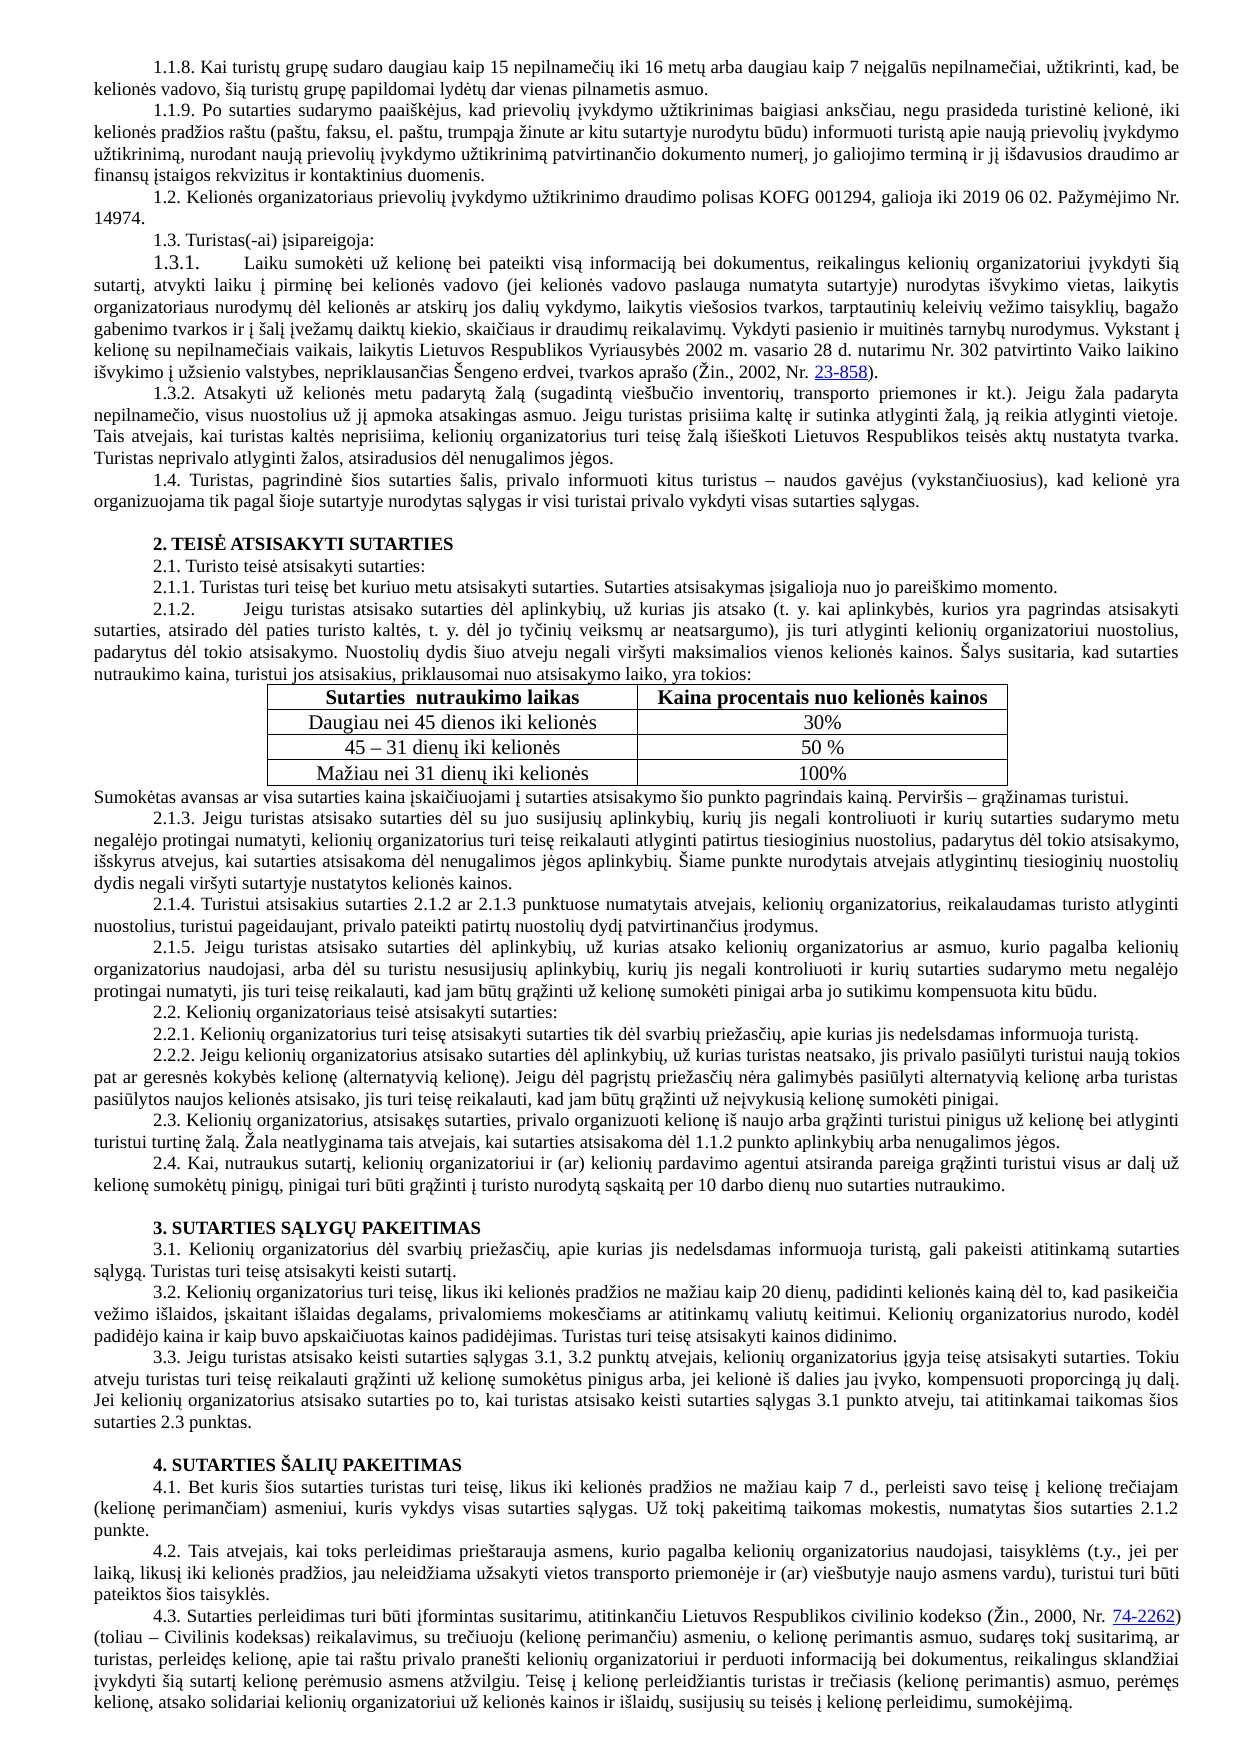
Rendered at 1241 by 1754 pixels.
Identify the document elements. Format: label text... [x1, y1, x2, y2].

text 2.1.5. Jeigu turistas atsisako sutarties dėl aplinkybių, už kurias atsako kelionių organizatorius ar asmuo, kurio pagalba kelionių organizatorius naudojasi, arba dėl su turistu nesusijusių aplinkybių, kurių jis negali kontroliuoti ir kurių sutarties sudarymo metu negalėjo protingai numatyti, jis turi teisę reikalauti, kad jam būtų grąžinti už kelionę sumokėti pinigai arba jo sutikimu kompensuota kitu būdu. [94, 936, 1181, 1001]
table_cell Mažiau nei 31 dienų iki kelionės [268, 760, 637, 784]
table_cell 45 – 31 dienų iki kelionės [268, 735, 637, 759]
text 1.1.8. Kai turistų grupę sudaro daugiau kaip 15 nepilnamečių iki 16 metų arba daugiau kaip 7 neįgalūs nepilnamečiai, užtikrinti, kad, be kelionės vadovo, šią turistų grupę papildomai lydėtų dar vienas pilnametis asmuo. [94, 56, 1181, 99]
text 2.1.1. Turistas turi teisę bet kuriuo metu atsisakyti sutarties. Sutarties atsisakymas įsigalioja nuo jo pareiškimo momento. [94, 576, 1181, 598]
text 4.3. Sutarties perleidimas turi būti įformintas susitarimu, atitinkančiu Lietuvos Respublikos civilinio kodekso (Žin., 2000, Nr. 74-2262) (toliau – Civilinis kodeksas) reikalavimus, su trečiuoju (kelionę perimančiu) asmeniu, o kelionę perimantis asmuo, sudaręs tokį susitarimą, ar turistas, perleidęs kelionę, apie tai raštu privalo pranešti kelionių organizatoriui ir perduoti informaciją bei dokumentus, reikalingus sklandžiai įvykdyti šią sutartį kelionę perėmusio asmens atžvilgiu. Teisę į kelionę perleidžiantis turistas ir trečiasis (kelionę perimantis) asmuo, perėmęs kelionę, atsako solidariai kelionių organizatoriui už kelionės kainos ir išlaidų, susijusių su teisės į kelionę perleidimu, sumokėjimą. [94, 1605, 1181, 1713]
text 4.1. Bet kuris šios sutarties turistas turi teisę, likus iki kelionės pradžios ne mažiau kaip 7 d., perleisti savo teisę į kelionę trečiajam (kelionę perimančiam) asmeniui, kuris vykdys visas sutarties sąlygas. Už tokį pakeitimą taikomas mokestis, numatytas šios sutarties 2.1.2 punkte. [94, 1476, 1181, 1540]
text 3.3. Jeigu turistas atsisako keisti sutarties sąlygas 3.1, 3.2 punktų atvejais, kelionių organizatorius įgyja teisę atsisakyti sutarties. Tokiu atveju turistas turi teisę reikalauti grąžinti už kelionę sumokėtus pinigus arba, jei kelionė iš dalies jau įvyko, kompensuoti proporcingą jų dalį. Jei kelionių organizatorius atsisako sutarties po to, kai turistas atsisako keisti sutarties sąlygas 3.1 punkto atveju, tai atitinkamai taikomas šios sutarties 2.3 punktas. [94, 1346, 1181, 1432]
text Sumokėtas avansas ar visa sutarties kaina įskaičiuojami į sutarties atsisakymo šio punkto pagrindais kainą. Perviršis – grąžinamas turistui. [94, 786, 1181, 807]
text 2.1.3. Jeigu turistas atsisako sutarties dėl su juo susijusių aplinkybių, kurių jis negali kontroliuoti ir kurių sutarties sudarymo metu negalėjo protingai numatyti, kelionių organizatorius turi teisę reikalauti atlyginti patirtus tiesioginius nuostolius, padarytus dėl tokio atsisakymo, išskyrus atvejus, kai sutarties atsisakoma dėl nenugalimos jėgos aplinkybių. Šiame punkte nurodytais atvejais atlygintinų tiesioginių nuostolių dydis negali viršyti sutartyje nustatytos kelionės kainos. [94, 807, 1181, 893]
text 3.2. Kelionių organizatorius turi teisę, likus iki kelionės pradžios ne mažiau kaip 20 dienų, padidinti kelionės kainą dėl to, kad pasikeičia vežimo išlaidos, įskaitant išlaidas degalams, privalomiems mokesčiams ar atitinkamų valiutų keitimui. Kelionių organizatorius nurodo, kodėl padidėjo kaina ir kaip buvo apskaičiuotas kainos padidėjimas. Turistas turi teisę atsisakyti kainos didinimo. [94, 1281, 1181, 1346]
table_cell 100% [638, 760, 1007, 784]
list Laiku sumokėti už kelionę bei pateikti visą informaciją bei dokumentus, reikalingus kelionių organizatoriui įvykdyti šią sutartį, atvykti laiku į pirminę bei kelionės vadovo (jei kelionės vadovo paslauga numatyta sutartyje) nurodytas išvykimo vietas, laikytis organizatoriaus nurodymų dėl kelionės ar atskirų jos dalių vykdymo, laikytis viešosios tvarkos, tarptautinių keleivių vežimo taisyklių, bagažo gabenimo tvarkos ir į šalį įvežamų daiktų kiekio, skaičiaus ir draudimų reikalavimų. Vykdyti pasienio ir muitinės tarnybų nurodymus. Vykstant į kelionę su nepilnamečiais vaikais, laikytis Lietuvos Respublikos Vyriausybės 2002 m. vasario 28 d. nutarimu Nr. 302 patvirtinto Vaiko laikino išvykimo į užsienio valstybes, nepriklausančias Šengeno erdvei, tvarkos aprašo (Žin., 2002, Nr. 23-858). [94, 250, 1181, 382]
text 2.1. Turisto teisė atsisakyti sutarties: [94, 555, 1181, 576]
text 2.4. Kai, nutraukus sutartį, kelionių organizatoriui ir (ar) kelionių pardavimo agentui atsiranda pareiga grąžinti turistui visus ar dalį už kelionę sumokėtų pinigų, pinigai turi būti grąžinti į turisto nurodytą sąskaitą per 10 darbo dienų nuo sutarties nutraukimo. [94, 1152, 1181, 1195]
text 2.1.4. Turistui atsisakius sutarties 2.1.2 ar 2.1.3 punktuose numatytais atvejais, kelionių organizatorius, reikalaudamas turisto atlyginti nuostolius, turistui pageidaujant, privalo pateikti patirtų nuostolių dydį patvirtinančius įrodymus. [94, 893, 1181, 936]
text 2.3. Kelionių organizatorius, atsisakęs sutarties, privalo organizuoti kelionę iš naujo arba grąžinti turistui pinigus už kelionę bei atlyginti turistui turtinę žalą. Žala neatlyginama tais atvejais, kai sutarties atsisakoma dėl 1.1.2 punkto aplinkybių arba nenugalimos jėgos. [94, 1109, 1181, 1152]
text 1.3. Turistas(-ai) įsipareigoja: [94, 229, 1181, 250]
text 1.2. Kelionės organizatoriaus prievolių įvykdymo užtikrinimo draudimo polisas KOFG 001294, galioja iki 2019 06 02. Pažymėjimo Nr. 14974. [94, 186, 1181, 229]
text 4.2. Tais atvejais, kai toks perleidimas prieštarauja asmens, kurio pagalba kelionių organizatorius naudojasi, taisyklėms (t.y., jei per laiką, likusį iki kelionės pradžios, jau neleidžiama užsakyti vietos transporto priemonėje ir (ar) viešbutyje naujo asmens vardu), turistui turi būti pateiktos šios taisyklės. [94, 1540, 1181, 1605]
text 3. SUTARTIES SĄLYGŲ PAKEITIMAS [94, 1217, 1181, 1238]
table_cell Daugiau nei 45 dienos iki kelionės [268, 710, 637, 734]
text 1.3.2. Atsakyti už kelionės metu padarytą žalą (sugadintą viešbučio inventorių, transporto priemones ir kt.). Jeigu žala padaryta nepilnamečio, visus nuostolius už jį apmoka atsakingas asmuo. Jeigu turistas prisiima kaltę ir sutinka atlyginti žalą, ją reikia atlyginti vietoje. Tais atvejais, kai turistas kaltės neprisiima, kelionių organizatorius turi teisę žalą išieškoti Lietuvos Respublikos teisės aktų nustatyta tvarka. Turistas neprivalo atlyginti žalos, atsiradusios dėl nenugalimos jėgos. [94, 382, 1181, 468]
table_cell 50 % [638, 735, 1007, 759]
table_header Kaina procentais nuo kelionės kainos [638, 685, 1007, 709]
text 1.4. Turistas, pagrindinė šios sutarties šalis, privalo informuoti kitus turistus – naudos gavėjus (vykstančiuosius), kad kelionė yra organizuojama tik pagal šioje sutartyje nurodytas sąlygas ir visi turistai privalo vykdyti visas sutarties sąlygas. [94, 468, 1181, 512]
text 3.1. Kelionių organizatorius dėl svarbių priežasčių, apie kurias jis nedelsdamas informuoja turistą, gali pakeisti atitinkamą sutarties sąlygą. Turistas turi teisę atsisakyti keisti sutartį. [94, 1238, 1181, 1281]
table_header Sutarties nutraukimo laikas [268, 685, 637, 709]
table_cell 30% [638, 710, 1007, 734]
text 2. TEISĖ ATSISAKYTI SUTARTIES [94, 533, 1181, 555]
list Jeigu turistas atsisako sutarties dėl aplinkybių, už kurias jis atsako (t. y. kai aplinkybės, kurios yra pagrindas atsisakyti sutarties, atsirado dėl paties turisto kaltės, t. y. dėl jo tyčinių veiksmų ar neatsargumo), jis turi atlyginti kelionių organizatoriui nuostolius, padarytus dėl tokio atsisakymo. Nuostolių dydis šiuo atveju negali viršyti maksimalios vienos kelionės kainos. Šalys susitaria, kad sutarties nutraukimo kaina, turistui jos atsisakius, priklausomai nuo atsisakymo laiko, yra tokios: [94, 598, 1181, 684]
text 1.1.9. Po sutarties sudarymo paaiškėjus, kad prievolių įvykdymo užtikrinimas baigiasi anksčiau, negu prasideda turistinė kelionė, iki kelionės pradžios raštu (paštu, faksu, el. paštu, trumpąja žinute ar kitu sutartyje nurodytu būdu) informuoti turistą apie naują prievolių įvykdymo užtikrinimą, nurodant naują prievolių įvykdymo užtikrinimą patvirtinančio dokumento numerį, jo galiojimo terminą ir jį išdavusios draudimo ar finansų įstaigos rekvizitus ir kontaktinius duomenis. [94, 99, 1181, 186]
text 2.2. Kelionių organizatoriaus teisė atsisakyti sutarties: [94, 1001, 1181, 1023]
text 2.2.1. Kelionių organizatorius turi teisę atsisakyti sutarties tik dėl svarbių priežasčių, apie kurias jis nedelsdamas informuoja turistą. [94, 1023, 1181, 1044]
text 4. SUTARTIES ŠALIŲ PAKEITIMAS [94, 1454, 1181, 1476]
text 2.2.2. Jeigu kelionių organizatorius atsisako sutarties dėl aplinkybių, už kurias turistas neatsako, jis privalo pasiūlyti turistui naują tokios pat ar geresnės kokybės kelionę (alternatyvią kelionę). Jeigu dėl pagrįstų priežasčių nėra galimybės pasiūlyti alternatyvią kelionę arba turistas pasiūlytos naujos kelionės atsisako, jis turi teisę reikalauti, kad jam būtų grąžinti už neįvykusią kelionę sumokėti pinigai. [94, 1044, 1181, 1109]
